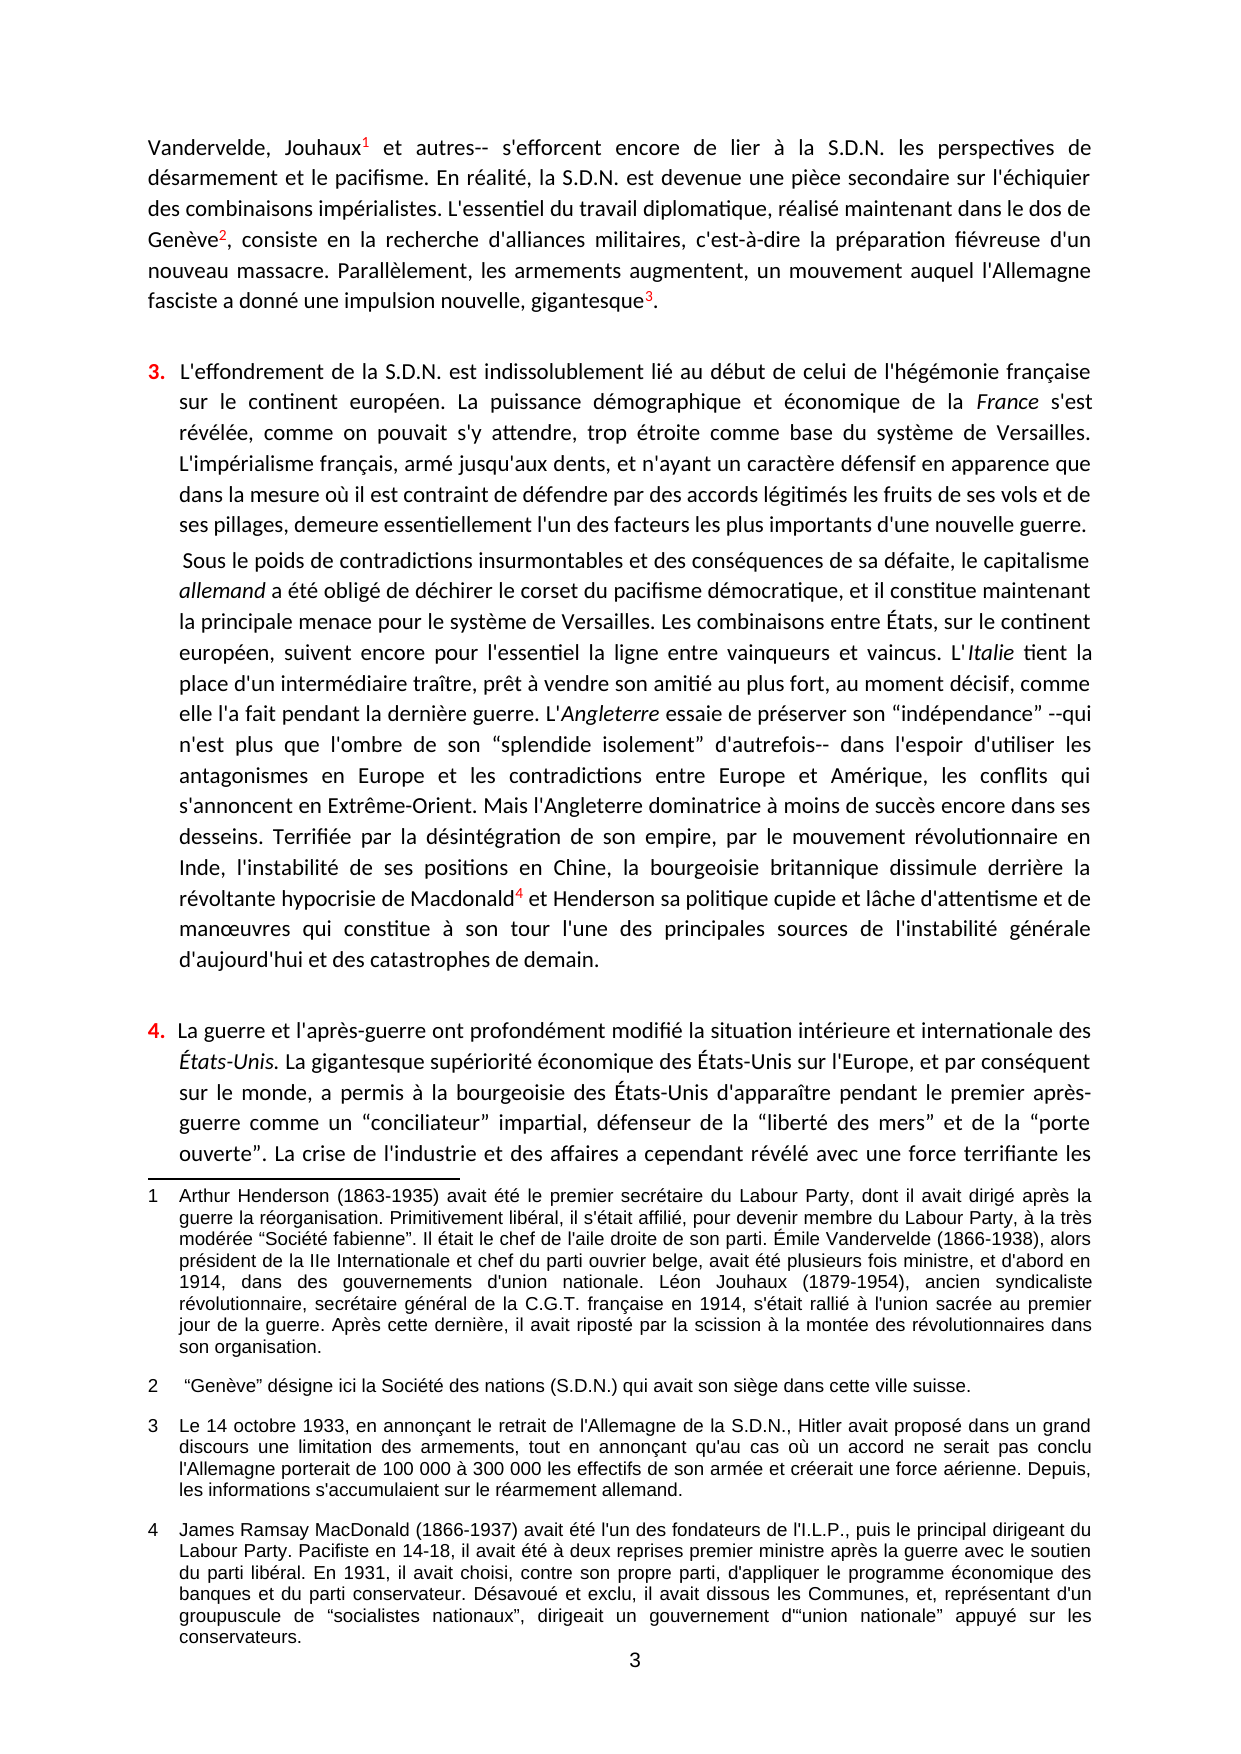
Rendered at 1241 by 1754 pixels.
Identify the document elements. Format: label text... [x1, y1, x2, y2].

list Le 14 octobre 1933, en annonçant le retrait de l'Allemagne de la S.D.N., Hitler avait proposé dans un grand discours une limitation des armements, tout en annonçant qu'au cas où un accord ne serait pas conclu l'Allemagne porterait de 100 000 à 300 000 les effectifs de son armée et créerait une force aérienne. Depuis, les informations s'accumulaient sur le réarmement allemand. [148, 1414, 1093, 1501]
text Sous le poids de contradictions insurmontables et des conséquences de sa défaite, le capitalisme allemand a été obligé de déchirer le corset du pacifisme démocratique, et il constitue maintenant la principale menace pour le système de Versailles. Les combinaisons entre États, sur le continent européen, suivent encore pour l'essentiel la ligne entre vainqueurs et vaincus. L'Italie tient la place d'un intermédiaire traître, prêt à vendre son amitié au plus fort, au moment décisif, comme elle l'a fait pendant la dernière guerre. L'Angleterre essaie de préserver son “indépendance” --qui n'est plus que l'ombre de son “splendide isolement” d'autrefois-- dans l'espoir d'utiliser les antagonismes en Europe et les contradictions entre Europe et Amérique, les conflits qui s'annoncent en Extrême-Orient. Mais l'Angleterre dominatrice à moins de succès encore dans ses desseins. Terrifiée par la désintégration de son empire, par le mouvement révolutionnaire en Inde, l'instabilité de ses positions en Chine, la bourgeoisie britannique dissimule derrière la révoltante hypocrisie de Macdonald et Henderson sa politique cupide et lâche d'attentisme et de manœuvres qui constitue à son tour l'une des principales sources de l'instabilité générale d'aujourd'hui et des catastrophes de demain. [148, 546, 1093, 973]
text 3. L'effondrement de la S.D.N. est indissolublement lié au début de celui de l'hégémonie française sur le continent européen. La puissance démographique et économique de la France s'est révélée, comme on pouvait s'y attendre, trop étroite comme base du système de Versailles. L'impérialisme français, armé jusqu'aux dents, et n'ayant un caractère défensif en apparence que dans la mesure où il est contraint de défendre par des accords légitimés les fruits de ses vols et de ses pillages, demeure essentiellement l'un des facteurs les plus importants d'une nouvelle guerre. [148, 357, 1093, 538]
text 4. La guerre et l'après-guerre ont profondément modifié la situation intérieure et internationale des États-Unis. La gigantesque supériorité économique des États-Unis sur l'Europe, et par conséquent sur le monde, a permis à la bourgeoisie des États-Unis d'apparaître pendant le premier après-guerre comme un “conciliateur” impartial, défenseur de la “liberté des mers” et de la “porte ouverte”. La crise de l'industrie et des affaires a cependant révélé avec une force terrifiante les [148, 1016, 1093, 1167]
list “Genève” désigne ici la Société des nations (S.D.N.) qui avait son siège dans cette ville suisse. [148, 1375, 1093, 1397]
list Arthur Henderson (1863-1935) avait été le premier secrétaire du Labour Party, dont il avait dirigé après la guerre la réorganisation. Primitivement libéral, il s'était affilié, pour devenir membre du Labour Party, à la très modérée “Société fabienne”. Il était le chef de l'aile droite de son parti. Émile Vandervelde (1866-1938), alors président de la IIe Internationale et chef du parti ouvrier belge, avait été plusieurs fois ministre, et d'abord en 1914, dans des gouvernements d'union nationale. Léon Jouhaux (1879-1954), ancien syndicaliste révolutionnaire, secrétaire général de la C.G.T. française en 1914, s'était rallié à l'union sacrée au premier jour de la guerre. Après cette dernière, il avait riposté par la scission à la montée des révolutionnaires dans son organisation. [148, 1185, 1093, 1357]
text James Ramsay MacDonald (1866-1937) avait été l'un des fondateurs de l'I.L.P., puis le principal dirigeant du Labour Party. Pacifiste en 14-18, il avait été à deux reprises premier ministre après la guerre avec le soutien du parti libéral. En 1931, il avait choisi, contre son propre parti, d'appliquer le programme économique des banques et du parti conservateur. Désavoué et exclu, il avait dissous les Communes, et, représentant d'un groupuscule de “socialistes nationaux”, dirigeait un gouvernement d'“union nationale” appuyé sur les conservateurs. [148, 1518, 1093, 1648]
list Vandervelde, Jouhaux et autres-- s'efforcent encore de lier à la S.D.N. les perspectives de désarmement et le pacifisme. En réalité, la S.D.N. est devenue une pièce secondaire sur l'échiquier des combinaisons impérialistes. L'essentiel du travail diplomatique, réalisé maintenant dans le dos de Genève, consiste en la recherche d'alliances militaires, c'est-à-dire la préparation fiévreuse d'un nouveau massacre. Parallèlement, les armements augmentent, un mouvement auquel l'Allemagne fasciste a donné une impulsion nouvelle, gigantesque. [148, 133, 1093, 314]
